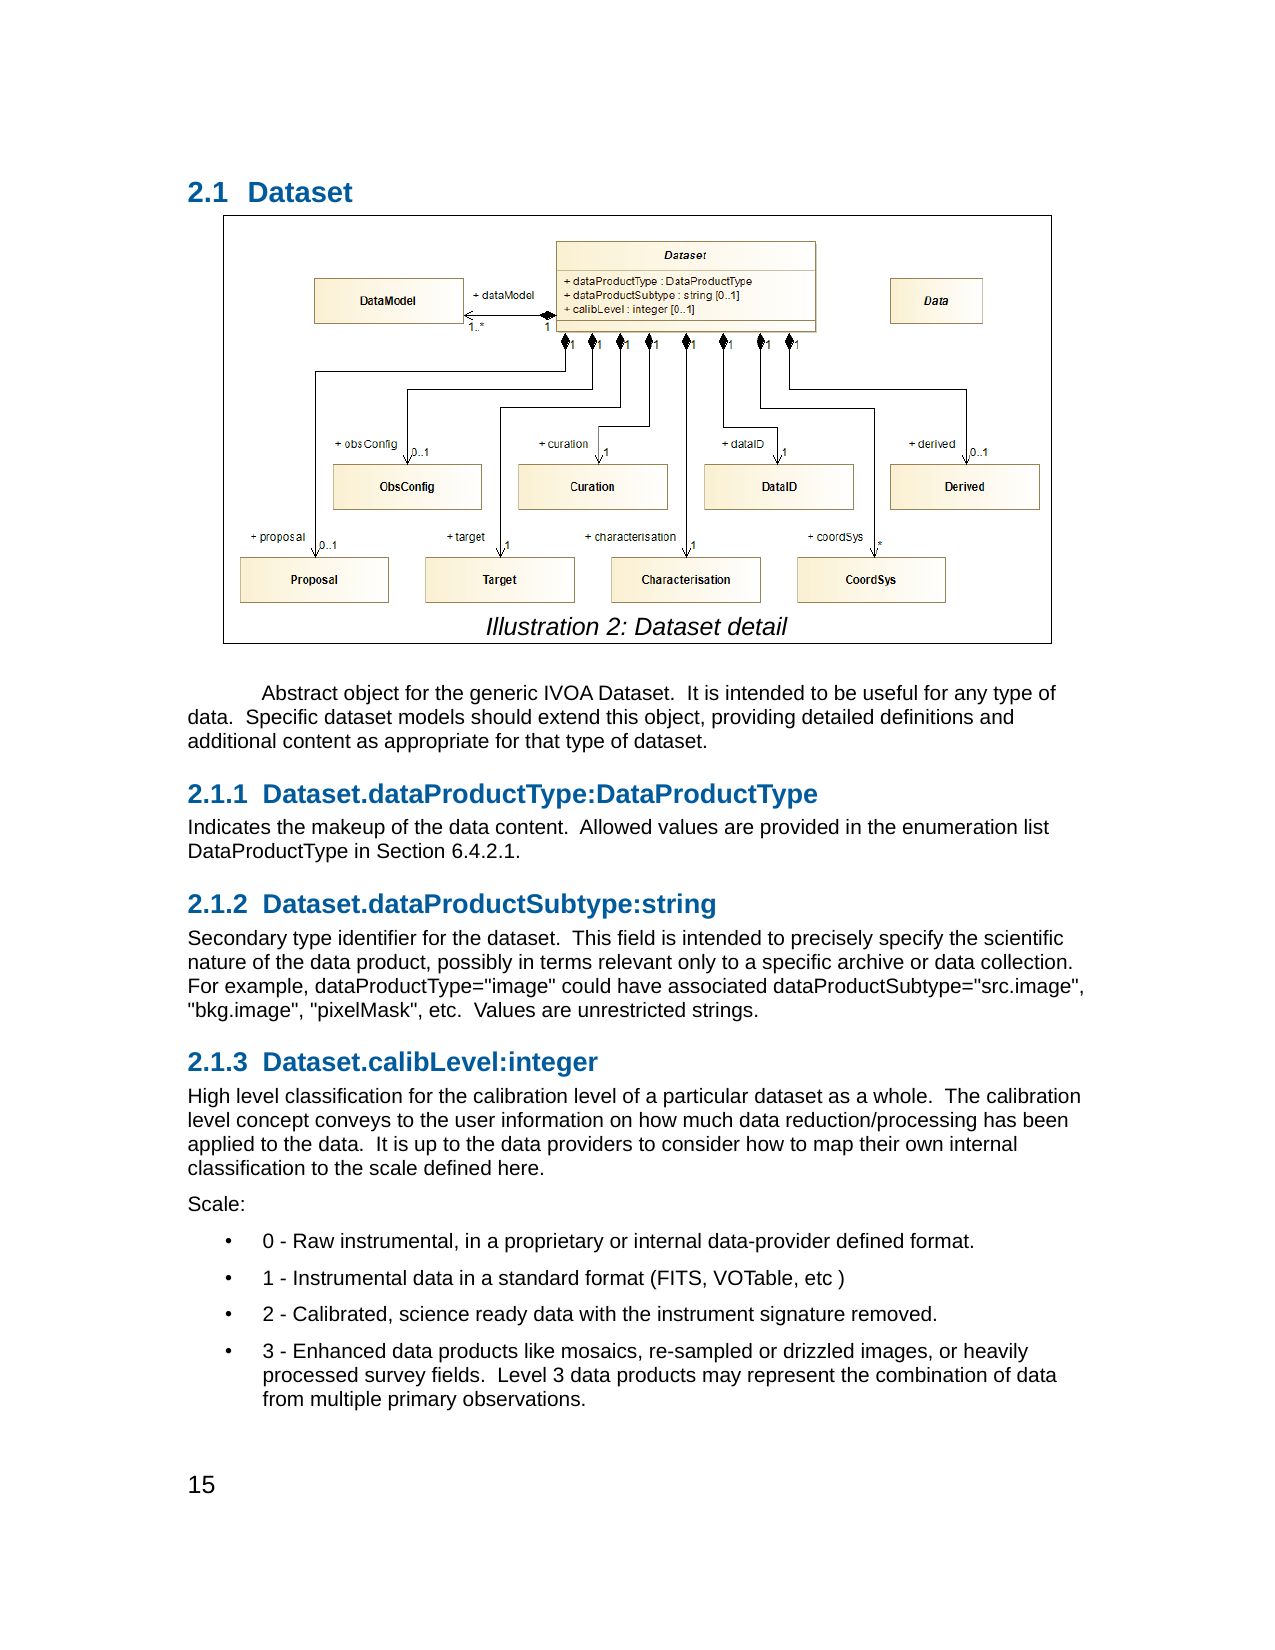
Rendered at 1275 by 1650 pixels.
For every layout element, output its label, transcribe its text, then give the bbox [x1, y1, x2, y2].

subtitle Dataset.calibLevel:integer [187, 1046, 1087, 1078]
list 3 - Enhanced data products like mosaics, re-sampled or drizzled images, or heavily processed survey fields. Level 3 data products may represent the combination of data from multiple primary observations. [225, 1338, 1087, 1410]
text Abstract object for the generic IVOA Dataset. It is intended to be useful for any type of data. Specific dataset models should extend this object, providing detailed definitions and additional content as appropriate for that type of dataset. [187, 681, 1087, 753]
subtitle Dataset.dataProductSubtype:string [187, 888, 1087, 919]
picture [227, 231, 1049, 612]
subtitle Dataset [187, 175, 1087, 208]
list 1 - Instrumental data in a standard format (FITS, VOTable, etc ) [225, 1265, 1087, 1289]
text Indicates the makeup of the data content. Allowed values are provided in the enumeration list DataProductType in Section 6.4.2.1. [187, 815, 1087, 863]
text Illustration 2: Dataset detail [227, 612, 1048, 640]
text Secondary type identifier for the dataset. This field is intended to precisely specify the scientific nature of the data product, possibly in terms relevant only to a specific archive or data collection. For example, dataProductType="image" could have associated dataProductSubtype="src.image", "bkg.image", "pixelMask", etc. Values are unrestricted strings. [187, 926, 1087, 1021]
text Scale: [187, 1192, 1087, 1216]
subtitle Dataset.dataProductType:DataProductType [187, 778, 1087, 809]
list 2 - Calibrated, science ready data with the instrument signature removed. [225, 1302, 1087, 1326]
list 0 - Raw instrumental, in a proprietary or internal data-provider defined format. [225, 1229, 1087, 1253]
text High level classification for the calibration level of a particular dataset as a whole. The calibration level concept conveys to the user information on how much data reduction/processing has been applied to the data. It is up to the data providers to consider how to map their own internal classification to the scale defined here. [187, 1084, 1087, 1180]
